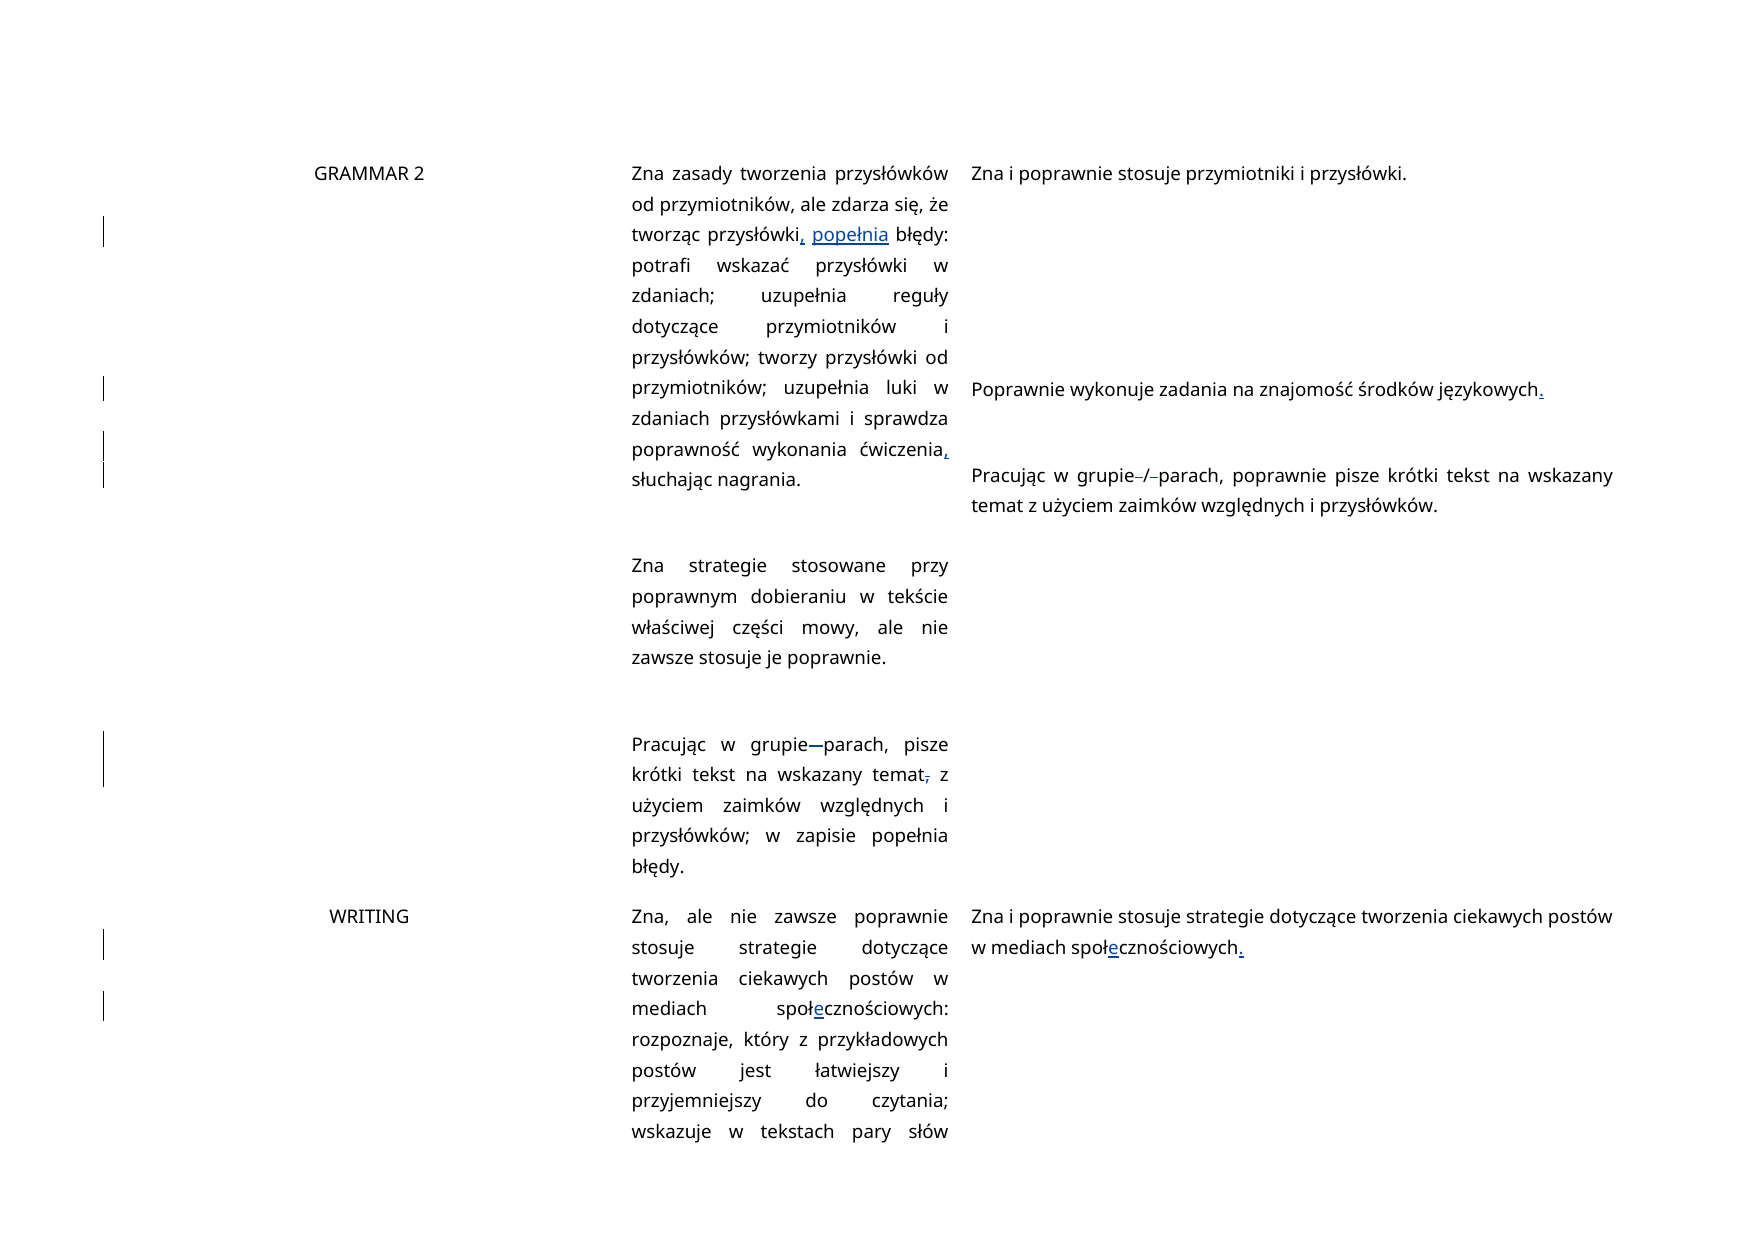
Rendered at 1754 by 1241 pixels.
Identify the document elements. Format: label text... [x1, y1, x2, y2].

table_cell Zna i poprawnie stosuje strategie dotyczące tworzenia ciekawych postów w mediach społecznościowych. [960, 891, 1624, 1144]
table_cell Zna i poprawnie stosuje przymiotniki i przysłówki. Poprawnie wykonuje zadania na znajomość środków językowych. Pracując w grupie/parach, poprawnie pisze krótki tekst na wskazany temat z użyciem zaimków względnych i przysłówków. [960, 148, 1624, 891]
table_cell GRAMMAR 2 [118, 148, 620, 891]
table_cell Zna, ale nie zawsze poprawnie stosuje strategie dotyczące tworzenia ciekawych postów w mediach społecznościowych: rozpoznaje, który z przykładowych postów jest łatwiejszy i przyjemniejszy do czytania; wskazuje w tekstach pary słów [620, 891, 960, 1144]
table_cell Zna zasady tworzenia przysłówków od przymiotników, ale zdarza się, że tworząc przysłówki, popełnia błędy: potrafi wskazać przysłówki w zdaniach; uzupełnia reguły dotyczące przymiotników i przysłówków; tworzy przysłówki od przymiotników; uzupełnia luki w zdaniach przysłówkami i sprawdza poprawność wykonania ćwiczenia, słuchając nagrania. Zna strategie stosowane przy poprawnym dobieraniu w tekście właściwej części mowy, ale nie zawsze stosuje je poprawnie. Pracując w grupieparach, pisze krótki tekst na wskazany temat z użyciem zaimków względnych i przysłówków; w zapisie popełnia błędy. [620, 148, 960, 891]
table_cell WRITING [118, 891, 620, 1144]
